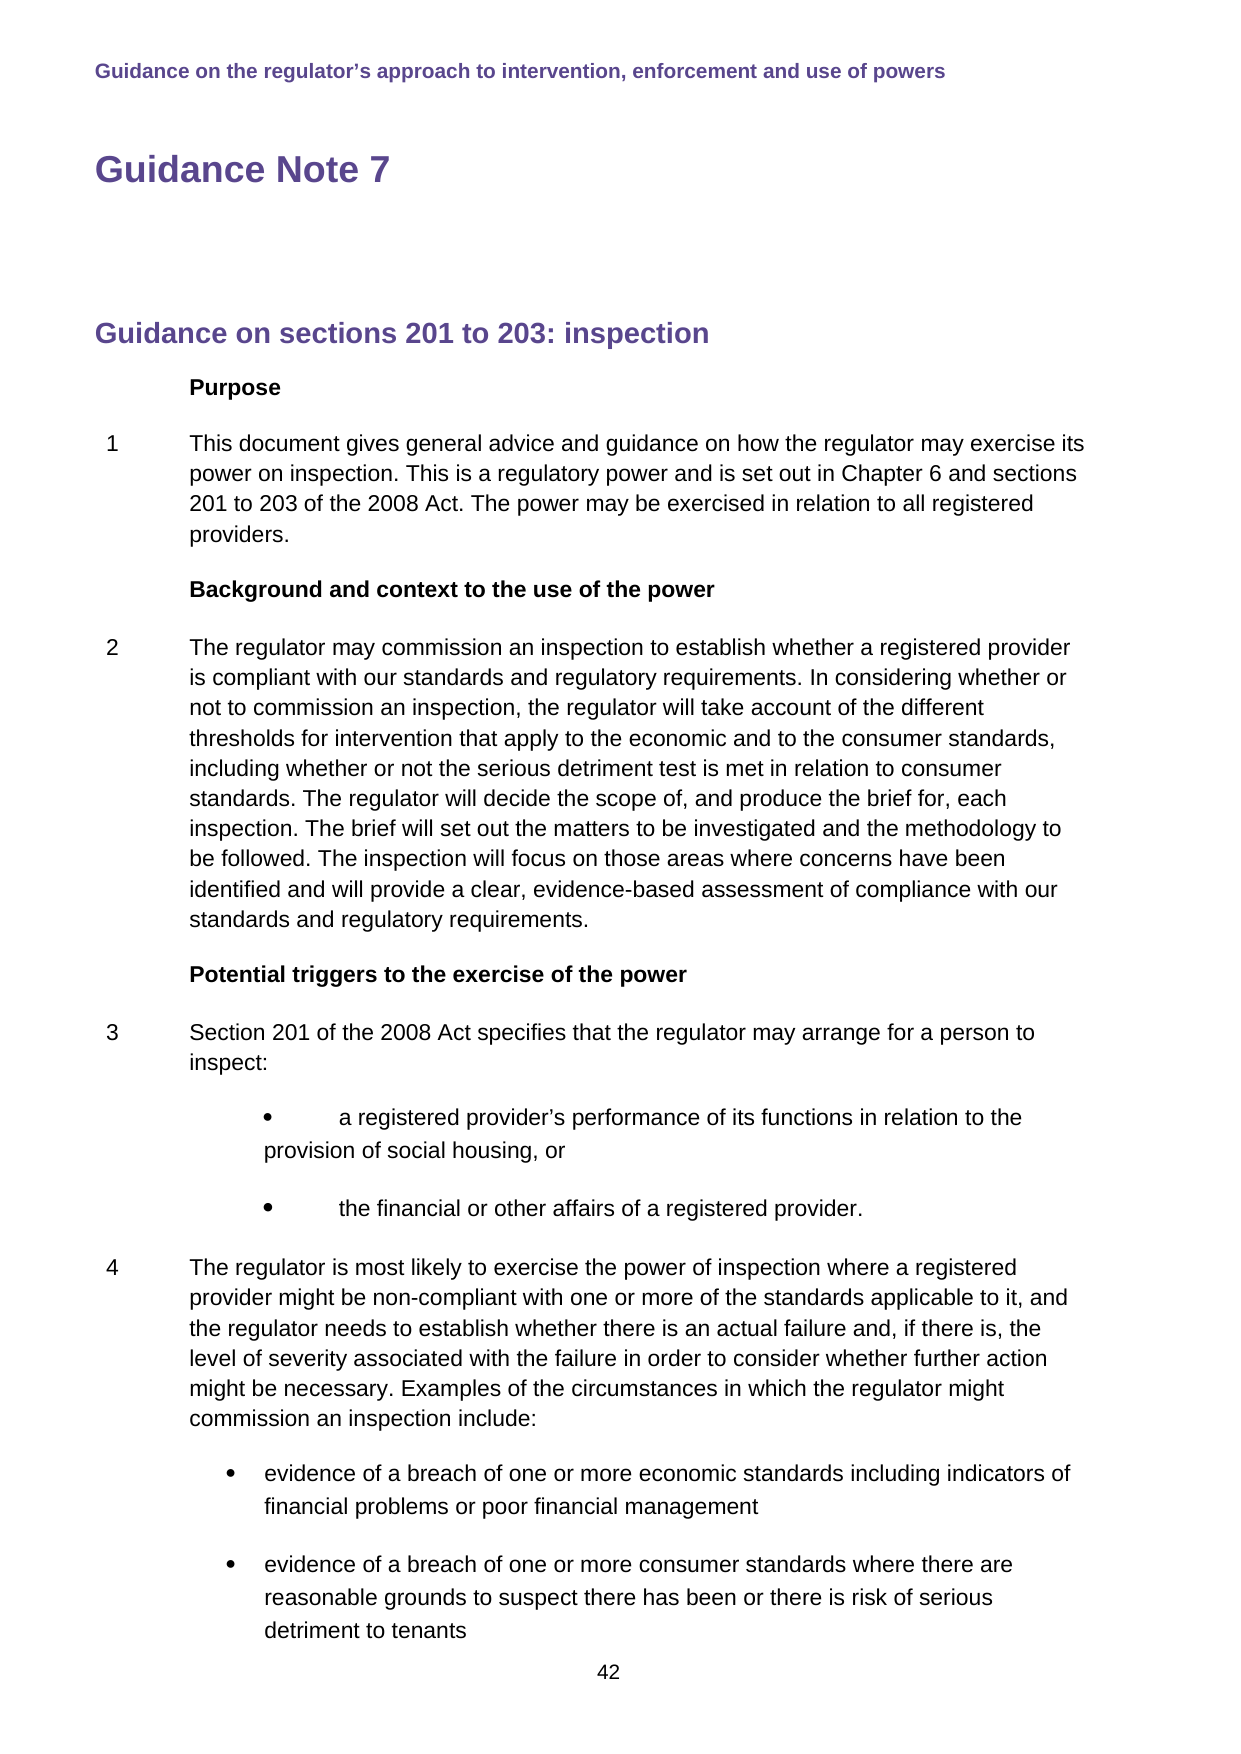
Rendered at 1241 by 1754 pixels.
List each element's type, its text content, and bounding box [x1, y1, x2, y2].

table_header [95, 374, 178, 430]
table_cell The regulator may commission an inspection to establish whether a registered provider is compliant with our standards and regulatory requirements. In considering whether or not to commission an inspection, the regulator will take account of the different thresholds for intervention that apply to the economic and to the consumer standards, including whether or not the serious detriment test is met in relation to consumer standards. The regulator will decide the scope of, and produce the brief for, each inspection. The brief will set out the matters to be investigated and the methodology to be followed. The inspection will focus on those areas where concerns have been identified and will provide a clear, evidence-based assessment of compliance with our standards and regulatory requirements. [178, 634, 1093, 961]
subtitle Guidance Note 7 [94, 148, 1122, 191]
table_cell [1093, 1019, 1122, 1254]
table_cell 3 [95, 1019, 178, 1254]
table_cell [1093, 961, 1122, 1019]
table_header Purpose [178, 374, 1122, 430]
table_cell The regulator is most likely to exercise the power of inspection where a registered provider might be non-compliant with one or more of the standards applicable to it, and the regulator needs to establish whether there is an actual failure and, if there is, the level of severity associated with the failure in order to consider whether further action might be necessary. Examples of the circumstances in which the regulator might commission an inspection include: evidence of a breach of one or more economic standards including indicators of financial problems or poor financial management evidence of a breach of one or more consumer standards where there are reasonable grounds to suspect there has been or there is risk of serious detriment to tenants where we have grounds to suspect that an agreed programme of self-improvement to resolve previously identified concerns has failed to achieve compliance with the standards or is not being progressed in a timely way evidence of impropriety (including fraud) and whistle blowing involving allegations of a serious nature. [178, 1254, 1093, 1643]
table_cell [1093, 634, 1122, 961]
table_cell [1093, 576, 1122, 634]
table_cell [1093, 1254, 1122, 1643]
table_cell Potential triggers to the exercise of the power [178, 961, 1093, 1019]
table_cell 1 [95, 430, 178, 576]
table_cell Background and context to the use of the power [178, 576, 1093, 634]
table_cell [95, 576, 178, 634]
table_cell [95, 961, 178, 1019]
table_cell This document gives general advice and guidance on how the regulator may exercise its power on inspection. This is a regulatory power and is set out in Chapter 6 and sections 201 to 203 of the 2008 Act. The power may be exercised in relation to all registered providers. [178, 430, 1122, 576]
table_cell Section 201 of the 2008 Act specifies that the regulator may arrange for a person to inspect: a registered provider’s performance of its functions in relation to the provision of social housing, or the financial or other affairs of a registered provider. [178, 1019, 1093, 1254]
subtitle Guidance on sections 201 to 203: inspection [94, 316, 1122, 349]
table_cell 4 [95, 1254, 178, 1643]
table_cell 2 [95, 634, 178, 961]
